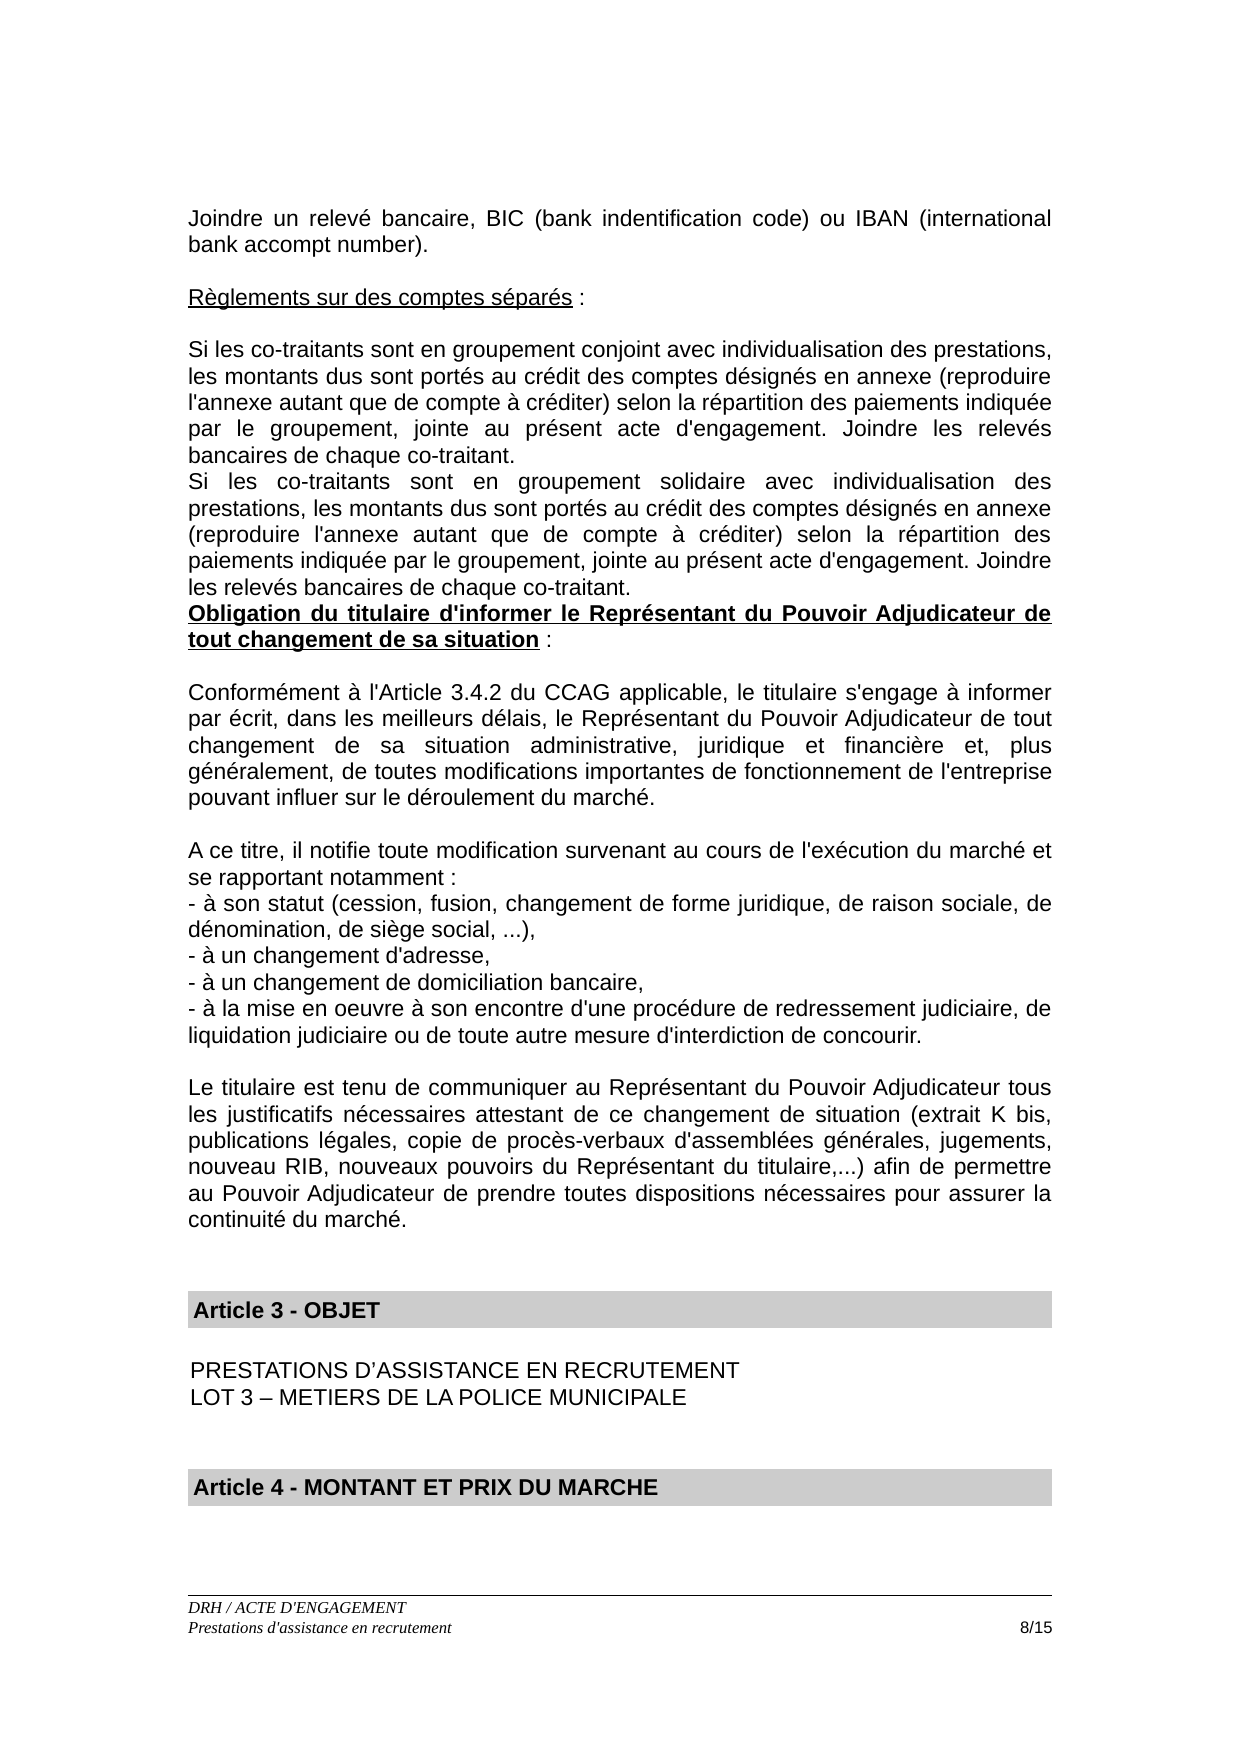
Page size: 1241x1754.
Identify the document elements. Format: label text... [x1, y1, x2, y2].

text A ce titre, il notifie toute modification survenant au cours de l'exécution du marché et se rapportant notamment : [188, 837, 1052, 890]
text Le titulaire est tenu de communiquer au Représentant du Pouvoir Adjudicateur tous les justificatifs nécessaires attestant de ce changement de situation (extrait K bis, publications légales, copie de procès-verbaux d'assemblées générales, jugements, nouveau RIB, nouveaux pouvoirs du Représentant du titulaire,...) afin de permettre au Pouvoir Adjudicateur de prendre toutes dispositions nécessaires pour assurer la continuité du marché. [188, 1074, 1052, 1232]
text tout changement de sa situation : [188, 624, 1052, 653]
text LOT 3 – METIERS DE LA POLICE MUNICIPALE [190, 1384, 1050, 1410]
text - à la mise en oeuvre à son encontre d'une procédure de redressement judiciaire, de liquidation judiciaire ou de toute autre mesure d'interdiction de concourir. [188, 995, 1052, 1048]
subtitle MONTANT ET PRIX DU MARCHE [190, 1472, 1050, 1504]
text Si les co-traitants sont en groupement conjoint avec individualisation des prestations, les montants dus sont portés au crédit des comptes désignés en annexe (reproduire l'annexe autant que de compte à créditer) selon la répartition des paiements indiquée par le groupement, jointe au présent acte d'engagement. Joindre les relevés bancaires de chaque co-traitant. [188, 336, 1052, 468]
text Règlements sur des comptes séparés : [188, 284, 1052, 310]
text - à un changement d'adresse, [188, 942, 1052, 969]
text Si les co-traitants sont en groupement solidaire avec individualisation des prestations, les montants dus sont portés au crédit des comptes désignés en annexe (reproduire l'annexe autant que de compte à créditer) selon la répartition des paiements indiquée par le groupement, jointe au présent acte d'engagement. Joindre les relevés bancaires de chaque co-traitant. [188, 468, 1052, 600]
text Joindre un relevé bancaire, BIC (bank indentification code) ou IBAN (international bank accompt number). [188, 204, 1052, 257]
text - à un changement de domiciliation bancaire, [188, 969, 1052, 995]
text Obligation du titulaire d'informer le Représentant du Pouvoir Adjudicateur de [188, 600, 1052, 623]
subtitle OBJET [190, 1294, 1050, 1326]
text - à son statut (cession, fusion, changement de forme juridique, de raison sociale, de dénomination, de siège social, ...), [188, 890, 1052, 942]
text Conformément à l'Article 3.4.2 du CCAG applicable, le titulaire s'engage à informer par écrit, dans les meilleurs délais, le Représentant du Pouvoir Adjudicateur de tout changement de sa situation administrative, juridique et financière et, plus généralement, de toutes modifications importantes de fonctionnement de l'entreprise pouvant influer sur le déroulement du marché. [188, 679, 1052, 811]
text PRESTATIONS D’ASSISTANCE EN RECRUTEMENT [190, 1357, 1050, 1384]
